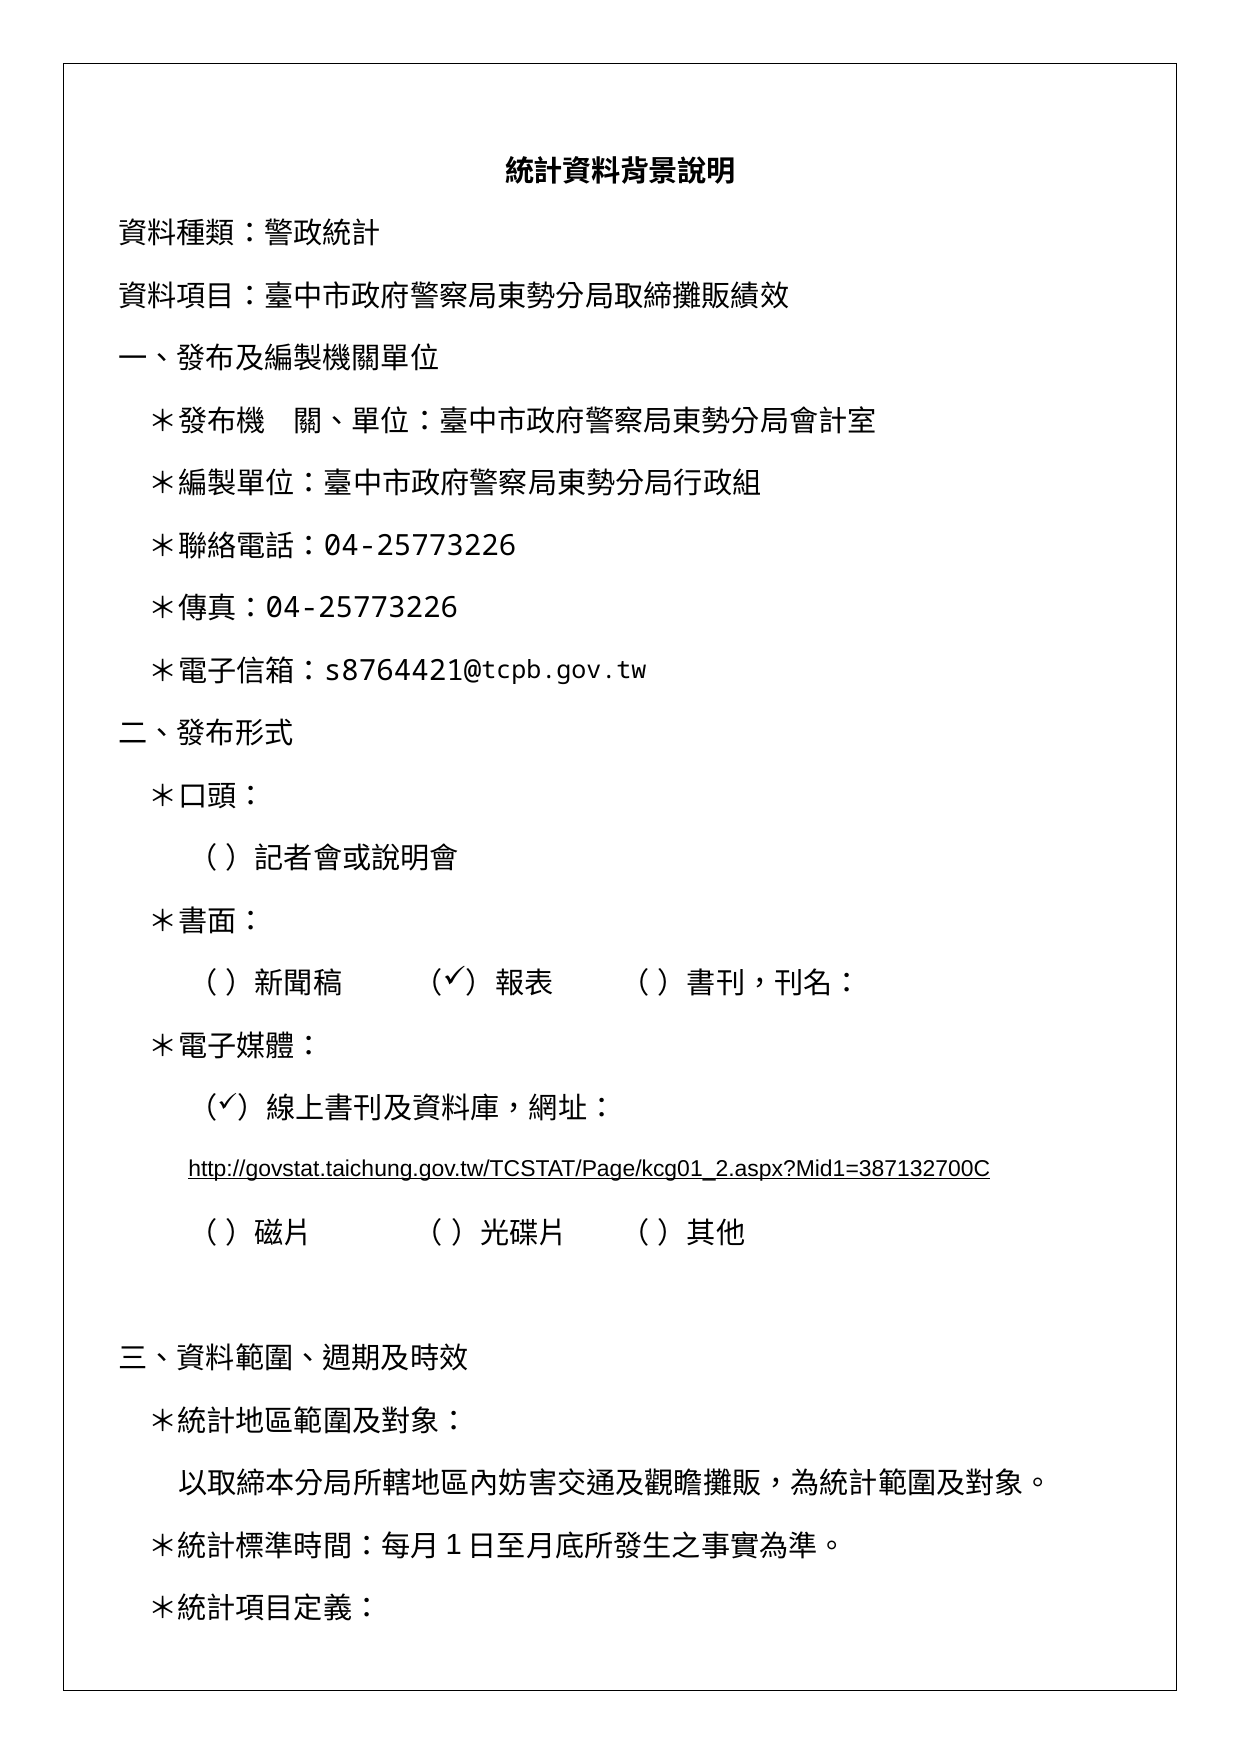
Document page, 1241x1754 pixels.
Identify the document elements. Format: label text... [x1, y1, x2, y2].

text 資料項目：臺中市政府警察局東勢分局取締攤販績效 [118, 252, 1122, 314]
text ＊傳真：04-25773226 [149, 564, 1122, 627]
text 統計資料背景說明 [118, 127, 1122, 189]
text ＊聯絡電話：04-25773226 [149, 502, 1122, 564]
text 三、資料範圍、週期及時效 [118, 1314, 1122, 1377]
text ＊統計項目定義： [148, 1564, 1122, 1627]
text （ ）記者會或說明會 [188, 814, 1156, 877]
text 資料種類：警政統計 [118, 189, 1122, 252]
text ＊電子信箱：s8764421@tcpb.gov.tw [149, 627, 1122, 689]
text ＊電子媒體： [149, 1002, 1122, 1064]
text 二、發布形式 [118, 689, 1122, 752]
text ＊統計標準時間：每月1日至月底所發生之事實為準。 [148, 1502, 1122, 1564]
text ＊統計地區範圍及對象： [148, 1377, 1122, 1439]
text （ ）磁片 （ ）光碟片 （ ）其他 [188, 1189, 1156, 1252]
text 以取締本分局所轄地區內妨害交通及觀瞻攤販，為統計範圍及對象。 [178, 1439, 1122, 1502]
text 一、發布及編製機關單位 [118, 314, 1122, 377]
text http://govstat.taichung.gov.tw/TCSTAT/Page/kcg01_2.aspx?Mid1=387132700C [188, 1127, 1156, 1189]
text ＊口頭： [149, 752, 1122, 814]
text （）線上書刊及資料庫，網址： [188, 1064, 1156, 1127]
text ＊書面： [149, 877, 1122, 939]
text ＊編製單位：臺中市政府警察局東勢分局行政組 [149, 439, 1122, 502]
text ＊發布機 關、單位：臺中市政府警察局東勢分局會計室 [149, 377, 1122, 439]
text （ ）新聞稿 （）報表 （ ）書刊，刊名： [188, 939, 1156, 1002]
